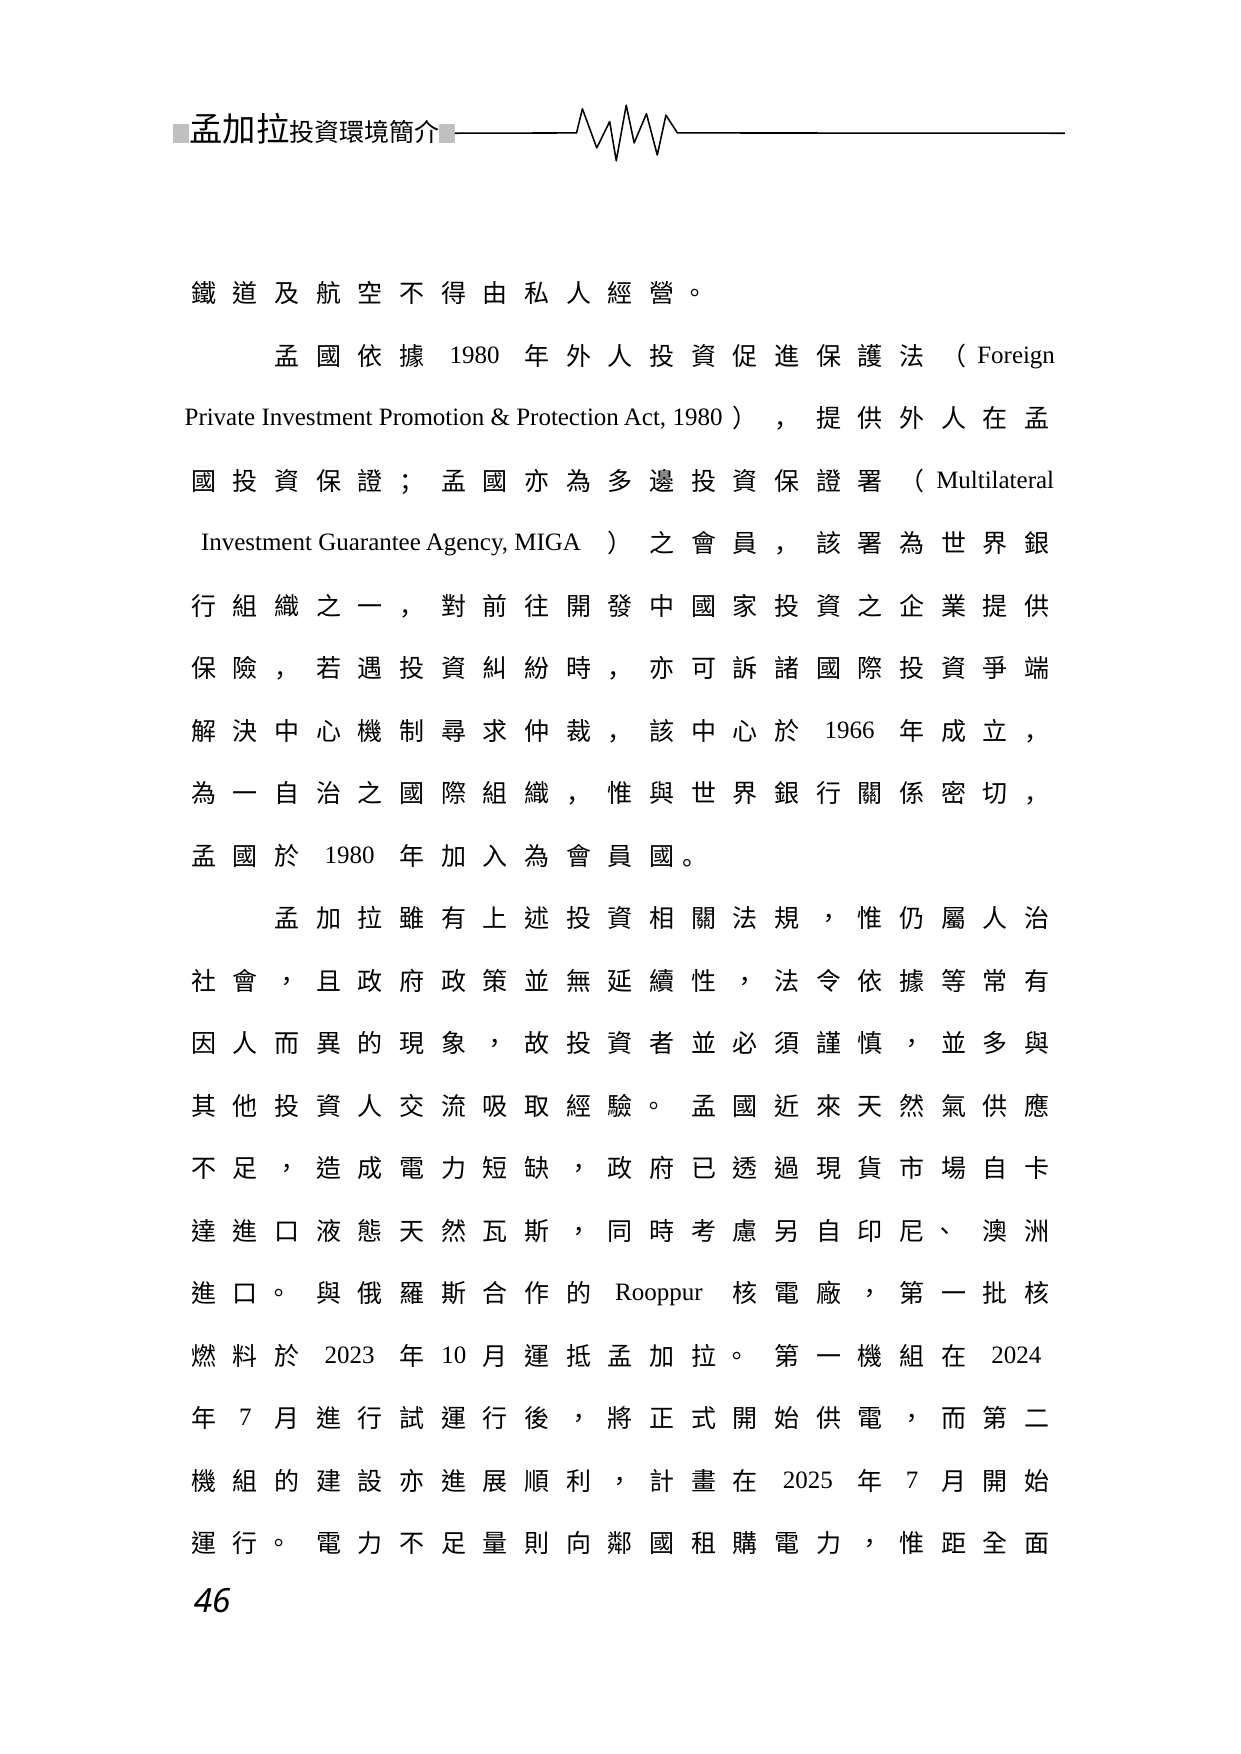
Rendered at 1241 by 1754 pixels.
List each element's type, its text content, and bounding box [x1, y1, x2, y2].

text 孟加拉雖有上述投資相關法規，惟仍屬人治社會，且政府政策並無延續性，法令依據等常有因人而異的現象，故投資者並必須謹慎，並多與其他投資人交流吸取經驗。孟國近來天然氣供應不足，造成電力短缺，政府已透過現貨市場自卡達進口液態天然瓦斯，同時考慮另自印尼、澳洲進口。與俄羅斯合作的Rooppur 核電廠，第一批核燃料於2023年10月運抵孟加拉。第一機組在2024年7月進行試運行後，將正式開始供電，而第二機組的建設亦進展順利，計畫在2025年7月開始運行。電力不足量則向鄰國租購電力，惟距全面 [183, 875, 1058, 1563]
text 孟國依據1980年外人投資促進保護法（Foreign Private Investment Promotion & Protection Act, 1980），提供外人在孟國投資保證；孟國亦為多邊投資保證署（Multilateral Investment Guarantee Agency, MIGA）之會員，該署為世界銀行組織之一，對前往開發中國家投資之企業提供保險，若遇投資糾紛時，亦可訴諸國際投資爭端解決中心機制尋求仲裁，該中心於1966年成立，為一自治之國際組織，惟與世界銀行關係密切，孟國於1980年加入為會員國。 [183, 313, 1058, 875]
text 鐵道及航空不得由私人經營。 [183, 250, 1058, 313]
